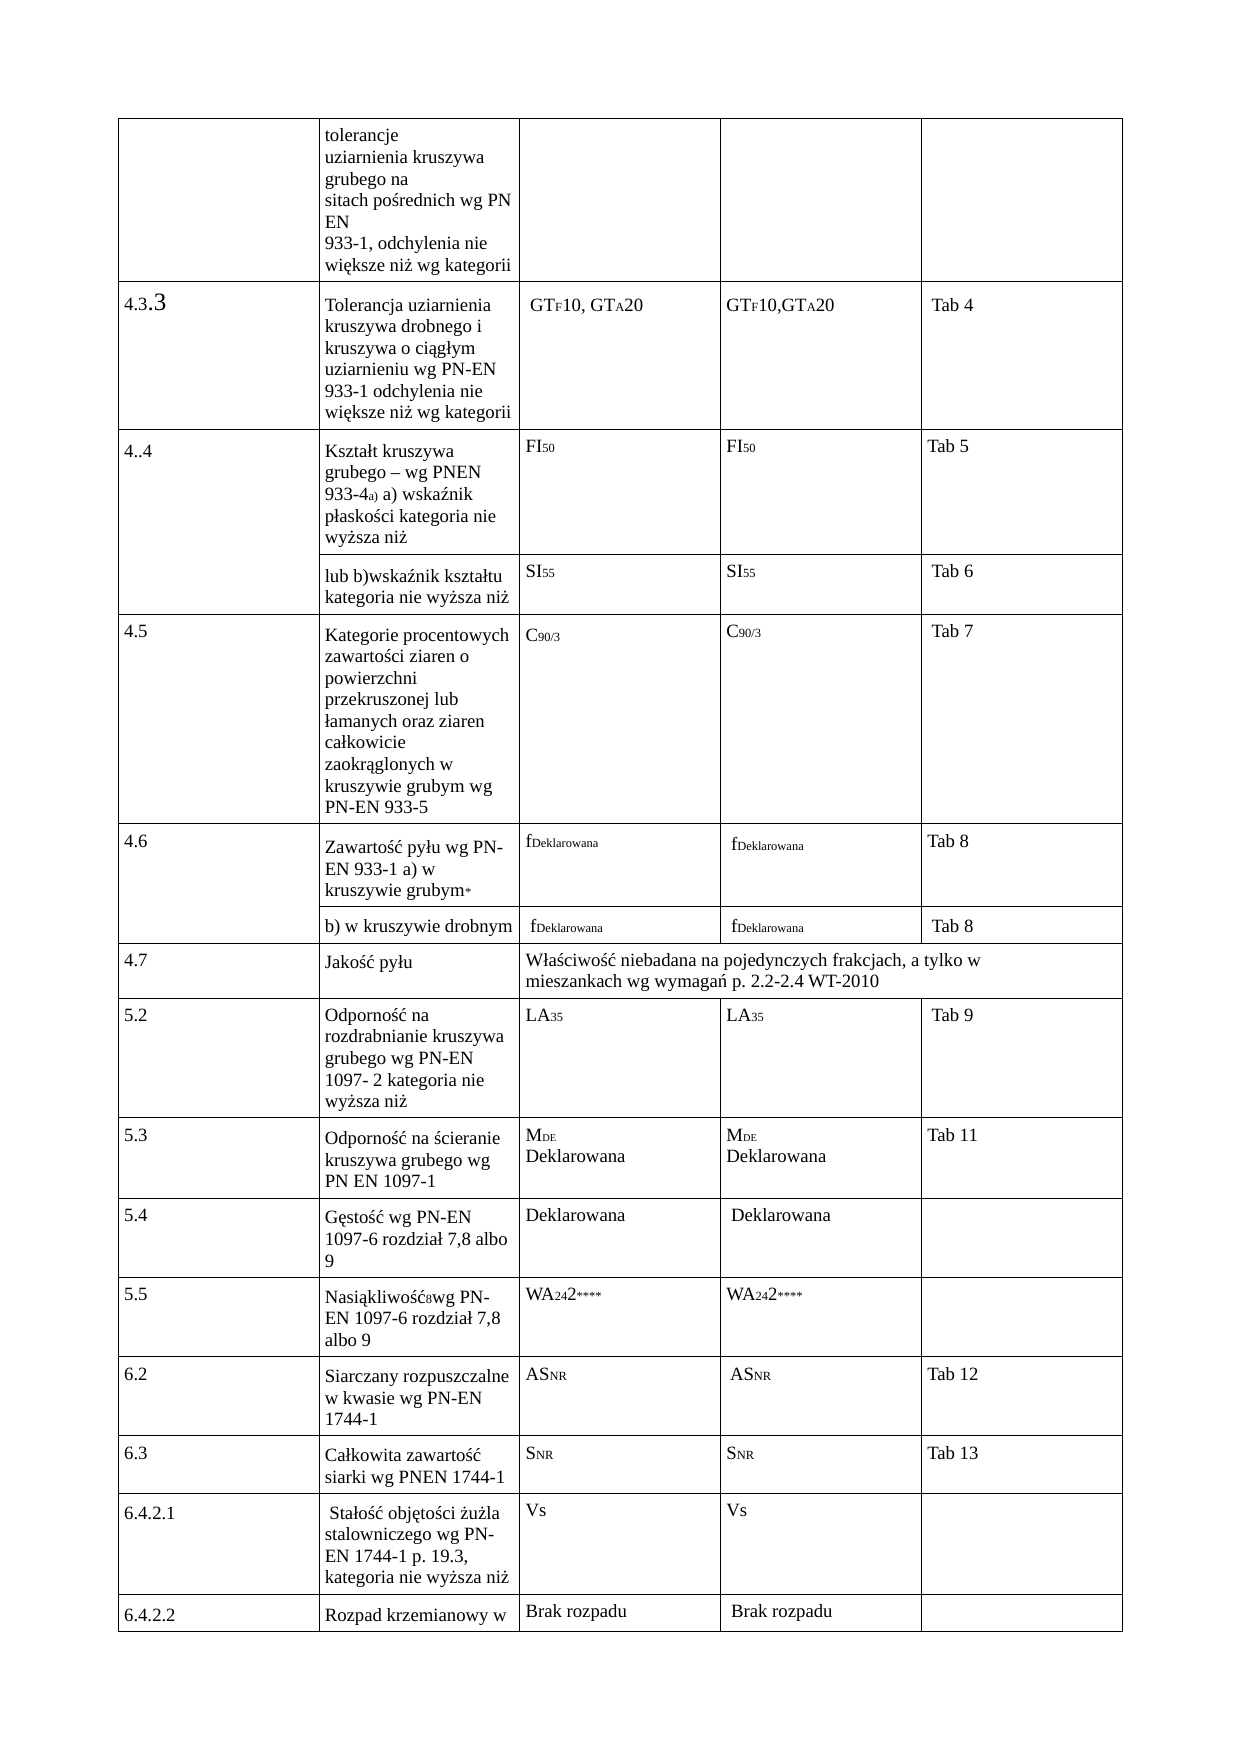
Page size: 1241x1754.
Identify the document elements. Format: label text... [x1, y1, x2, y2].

table_cell 4.5 [119, 615, 319, 823]
table_cell Rozpad krzemianowy w [320, 1595, 519, 1631]
table_cell Tab 8 [922, 907, 1122, 942]
table_cell b) w kruszywie drobnym [320, 907, 519, 942]
table_cell Gęstość wg PN-EN 1097-6 rozdział 7,8 albo 9 [320, 1199, 519, 1277]
table_cell [922, 119, 1122, 281]
table_cell Zawartość pyłu wg PN-EN 933-1 a) w kruszywie grubym* [320, 824, 519, 906]
table_cell Brak rozpadu [721, 1595, 921, 1631]
table_cell C90/3 [520, 615, 720, 823]
table_cell GTF10, GTA20 [520, 282, 720, 429]
table_cell 5.2 [119, 999, 319, 1117]
table_cell Stałość objętości żużla stalowniczego wg PN-EN 1744-1 p. 19.3, kategoria nie wyższa niż [320, 1494, 519, 1594]
table_cell [922, 1595, 1122, 1631]
table_cell [922, 1494, 1122, 1594]
table_cell Tab 12 [922, 1357, 1122, 1435]
table_cell GTF10,GTA20 [721, 282, 921, 429]
table_cell Tab 9 [922, 999, 1122, 1117]
table_cell SNR [520, 1436, 720, 1493]
table_cell SI55 [721, 555, 921, 613]
table_cell SI55 [520, 555, 720, 613]
table_cell [520, 119, 720, 281]
table_cell Tolerancja uziarnienia kruszywa drobnego i kruszywa o ciągłym uziarnieniu wg PN-EN 933-1 odchylenia nie większe niż wg kategorii [320, 282, 519, 429]
table_cell WA242**** [520, 1278, 720, 1356]
table_cell LA35 [721, 999, 921, 1117]
table_cell Tab 6 [922, 555, 1122, 613]
table_cell Nasiąkliwość8wg PN-EN 1097-6 rozdział 7,8 albo 9 [320, 1278, 519, 1356]
table_cell 5.3 [119, 1118, 319, 1198]
table_cell LA35 [520, 999, 720, 1117]
table_cell 5.5 [119, 1278, 319, 1356]
table_cell 4.7 [119, 944, 319, 997]
table_cell Całkowita zawartość siarki wg PNEN 1744-1 [320, 1436, 519, 1493]
table_cell fDeklarowana [520, 824, 720, 906]
table_cell Siarczany rozpuszczalne w kwasie wg PN-EN 1744-1 [320, 1357, 519, 1435]
table_cell 6.4.2.1 [119, 1494, 319, 1594]
table_cell Tab 5 [922, 430, 1122, 553]
table_cell [721, 119, 921, 281]
table_cell ASNR [520, 1357, 720, 1435]
table_cell Vs [721, 1494, 921, 1594]
table_cell FI50 [721, 430, 921, 553]
table_cell Brak rozpadu [520, 1595, 720, 1631]
table_cell Jakość pyłu [320, 944, 519, 997]
table_cell 4.6 [119, 824, 319, 942]
table_cell [119, 119, 319, 281]
table_cell lub b)wskaźnik kształtu kategoria nie wyższa niż [320, 555, 519, 613]
table_cell Tab 4 [922, 282, 1122, 429]
table_cell MDE Deklarowana [520, 1118, 720, 1198]
table_cell 6.2 [119, 1357, 319, 1435]
table_cell Właściwość niebadana na pojedynczych frakcjach, a tylko w mieszankach wg wymagań p. 2.2-2.4 WT-2010 [520, 944, 1122, 997]
table_cell 6.4.2.2 [119, 1595, 319, 1631]
table_cell Deklarowana [721, 1199, 921, 1277]
table_cell Kategorie procentowych zawartości ziaren o powierzchni przekruszonej lub łamanych oraz ziaren całkowicie zaokrąglonych w kruszywie grubym wg PN-EN 933-5 [320, 615, 519, 823]
table_cell 5.4 [119, 1199, 319, 1277]
table_cell Tab 13 [922, 1436, 1122, 1493]
table_cell 4.3.3 [119, 282, 319, 429]
table_cell fDeklarowana [520, 907, 720, 942]
table_cell Tab 7 [922, 615, 1122, 823]
table_cell SNR [721, 1436, 921, 1493]
table_cell Tab 8 [922, 824, 1122, 906]
table_cell Kształt kruszywa grubego – wg PNEN 933-4a) a) wskaźnik płaskości kategoria nie wyższa niż [320, 430, 519, 553]
table_cell Deklarowana [520, 1199, 720, 1277]
table_cell Tab 11 [922, 1118, 1122, 1198]
table_cell Odporność na rozdrabnianie kruszywa grubego wg PN-EN 1097- 2 kategoria nie wyższa niż [320, 999, 519, 1117]
table_cell tolerancje uziarnienia kruszywa grubego na sitach pośrednich wg PN EN 933-1, odchylenia nie większe niż wg kategorii [320, 119, 519, 281]
table_cell [922, 1199, 1122, 1277]
table_cell 4..4 [119, 430, 319, 613]
table_cell 6.3 [119, 1436, 319, 1493]
table_cell C90/3 [721, 615, 921, 823]
table_cell ASNR [721, 1357, 921, 1435]
table_cell MDE Deklarowana [721, 1118, 921, 1198]
table_cell FI50 [520, 430, 720, 553]
table_cell fDeklarowana [721, 824, 921, 906]
table_cell Vs [520, 1494, 720, 1594]
table_cell [922, 1278, 1122, 1356]
table_cell Odporność na ścieranie kruszywa grubego wg PN EN 1097-1 [320, 1118, 519, 1198]
table_cell fDeklarowana [721, 907, 921, 942]
table_cell WA242**** [721, 1278, 921, 1356]
